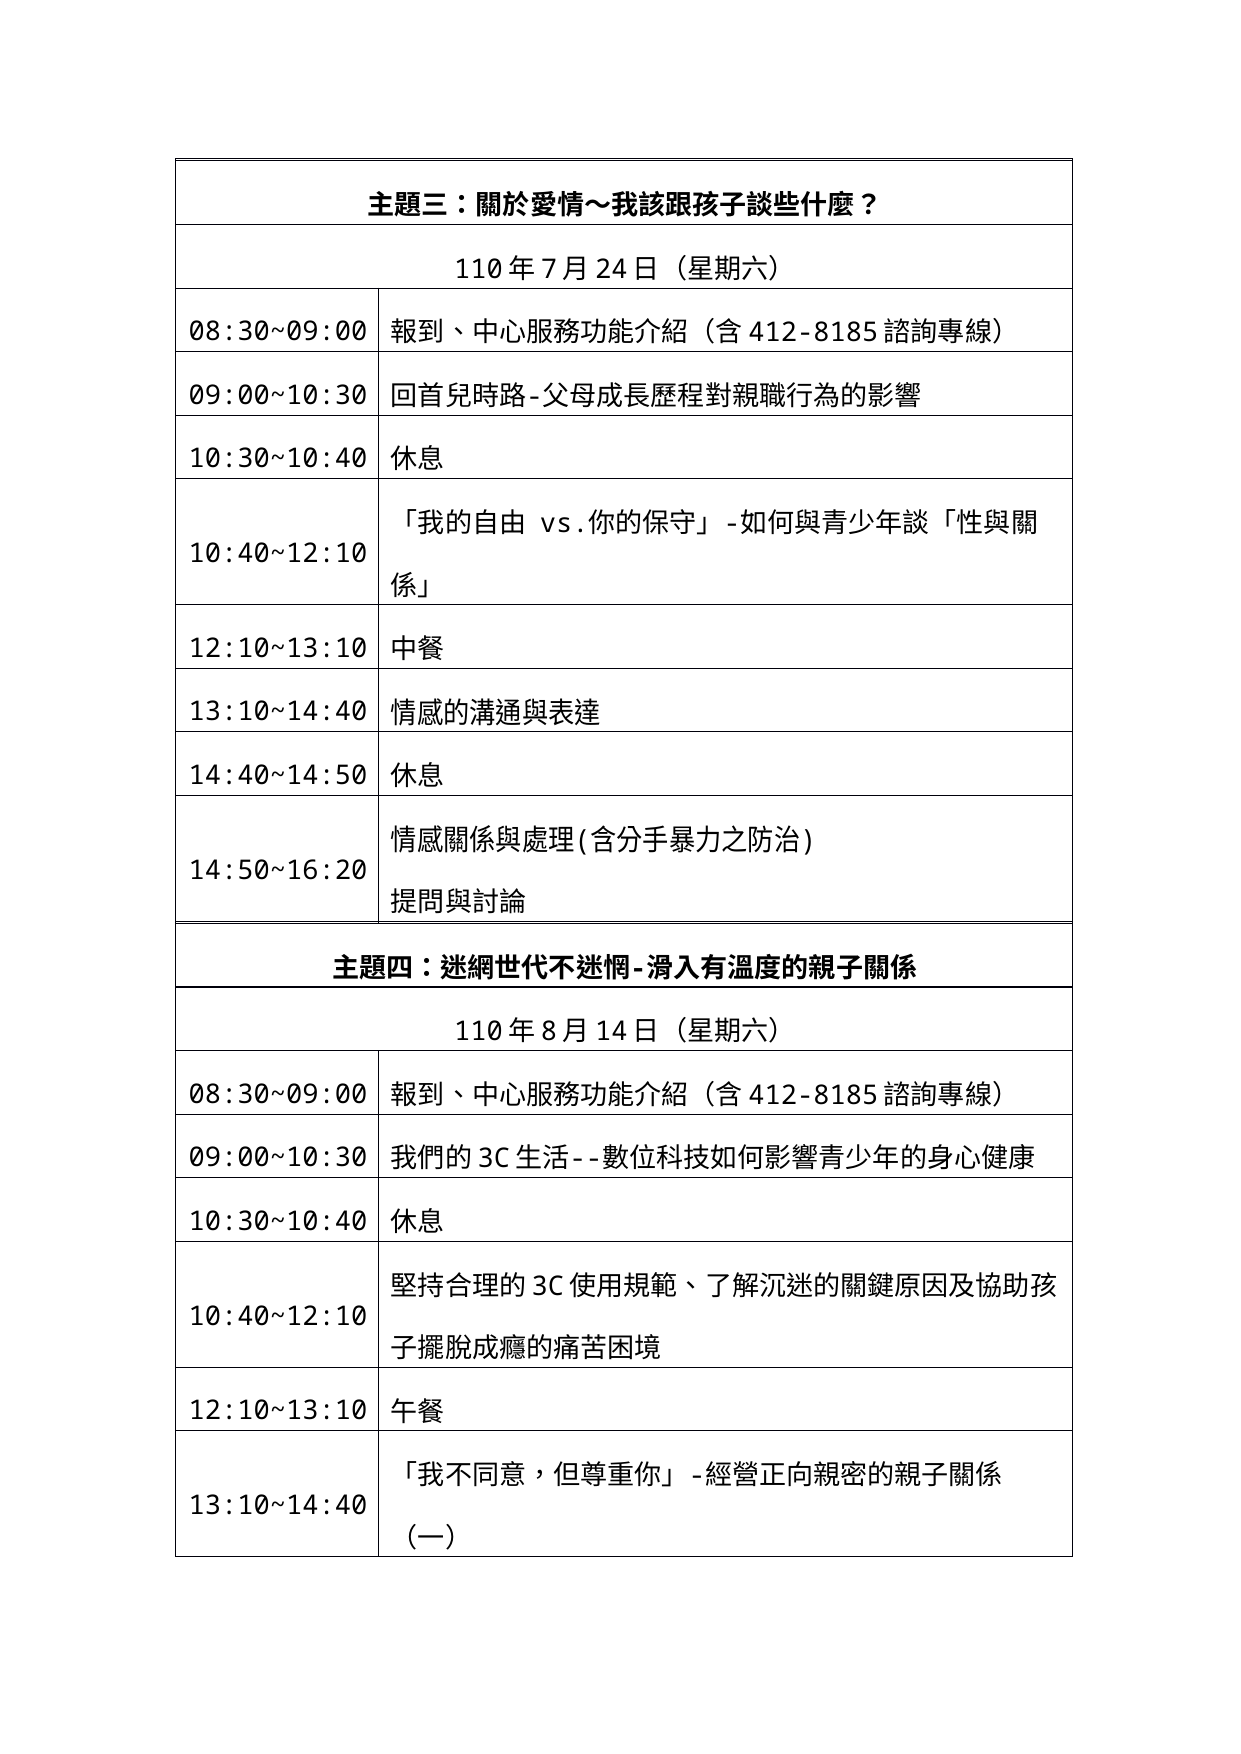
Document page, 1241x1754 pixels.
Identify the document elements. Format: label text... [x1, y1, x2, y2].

table_cell 休息 [379, 732, 1072, 795]
table_cell 14:50~16:20 [176, 796, 378, 921]
table_cell 08:30~09:00 [176, 1051, 378, 1113]
table_cell 堅持合理的3C使用規範、了解沉迷的關鍵原因及協助孩子擺脫成癮的痛苦困境 [379, 1242, 1072, 1367]
table_cell 主題三：關於愛情～我該跟孩子談些什麼？ [176, 161, 1072, 224]
table_cell 10:30~10:40 [176, 1178, 378, 1241]
table_cell 午餐 [379, 1368, 1072, 1430]
table_cell 主題四：迷網世代不迷惘-滑入有溫度的親子關係 [176, 924, 1072, 986]
table_cell 08:30~09:00 [176, 289, 378, 351]
table_cell 10:40~12:10 [176, 479, 378, 604]
table_cell 報到、中心服務功能介紹（含412-8185諮詢專線） [379, 289, 1072, 351]
table_cell 09:00~10:30 [176, 1115, 378, 1177]
table_cell 休息 [379, 1178, 1072, 1241]
table_cell 回首兒時路-父母成長歷程對親職行為的影響 [379, 352, 1072, 414]
table_cell 中餐 [379, 605, 1072, 668]
table_cell 110年8月14日（星期六） [176, 988, 1072, 1050]
table_cell 我們的3C生活--數位科技如何影響青少年的身心健康 [379, 1115, 1072, 1177]
table_cell 10:30~10:40 [176, 416, 378, 478]
table_cell 「我不同意，但尊重你」-經營正向親密的親子關係（一） [379, 1431, 1072, 1556]
table_cell 12:10~13:10 [176, 1368, 378, 1430]
table_cell 情感的溝通與表達 [379, 669, 1072, 731]
table_cell 14:40~14:50 [176, 732, 378, 795]
table_cell 情感關係與處理(含分手暴力之防治) 提問與討論 [379, 796, 1072, 921]
table_cell 報到、中心服務功能介紹（含412-8185諮詢專線） [379, 1051, 1072, 1113]
table_cell 110年7月24日（星期六） [176, 225, 1072, 287]
table_cell 「我的自由 vs.你的保守」-如何與青少年談「性與關係」 [379, 479, 1072, 604]
table_cell 13:10~14:40 [176, 1431, 378, 1556]
table_cell 12:10~13:10 [176, 605, 378, 668]
table_cell 09:00~10:30 [176, 352, 378, 414]
table_cell 休息 [379, 416, 1072, 478]
table_cell 10:40~12:10 [176, 1242, 378, 1367]
table_cell 13:10~14:40 [176, 669, 378, 731]
